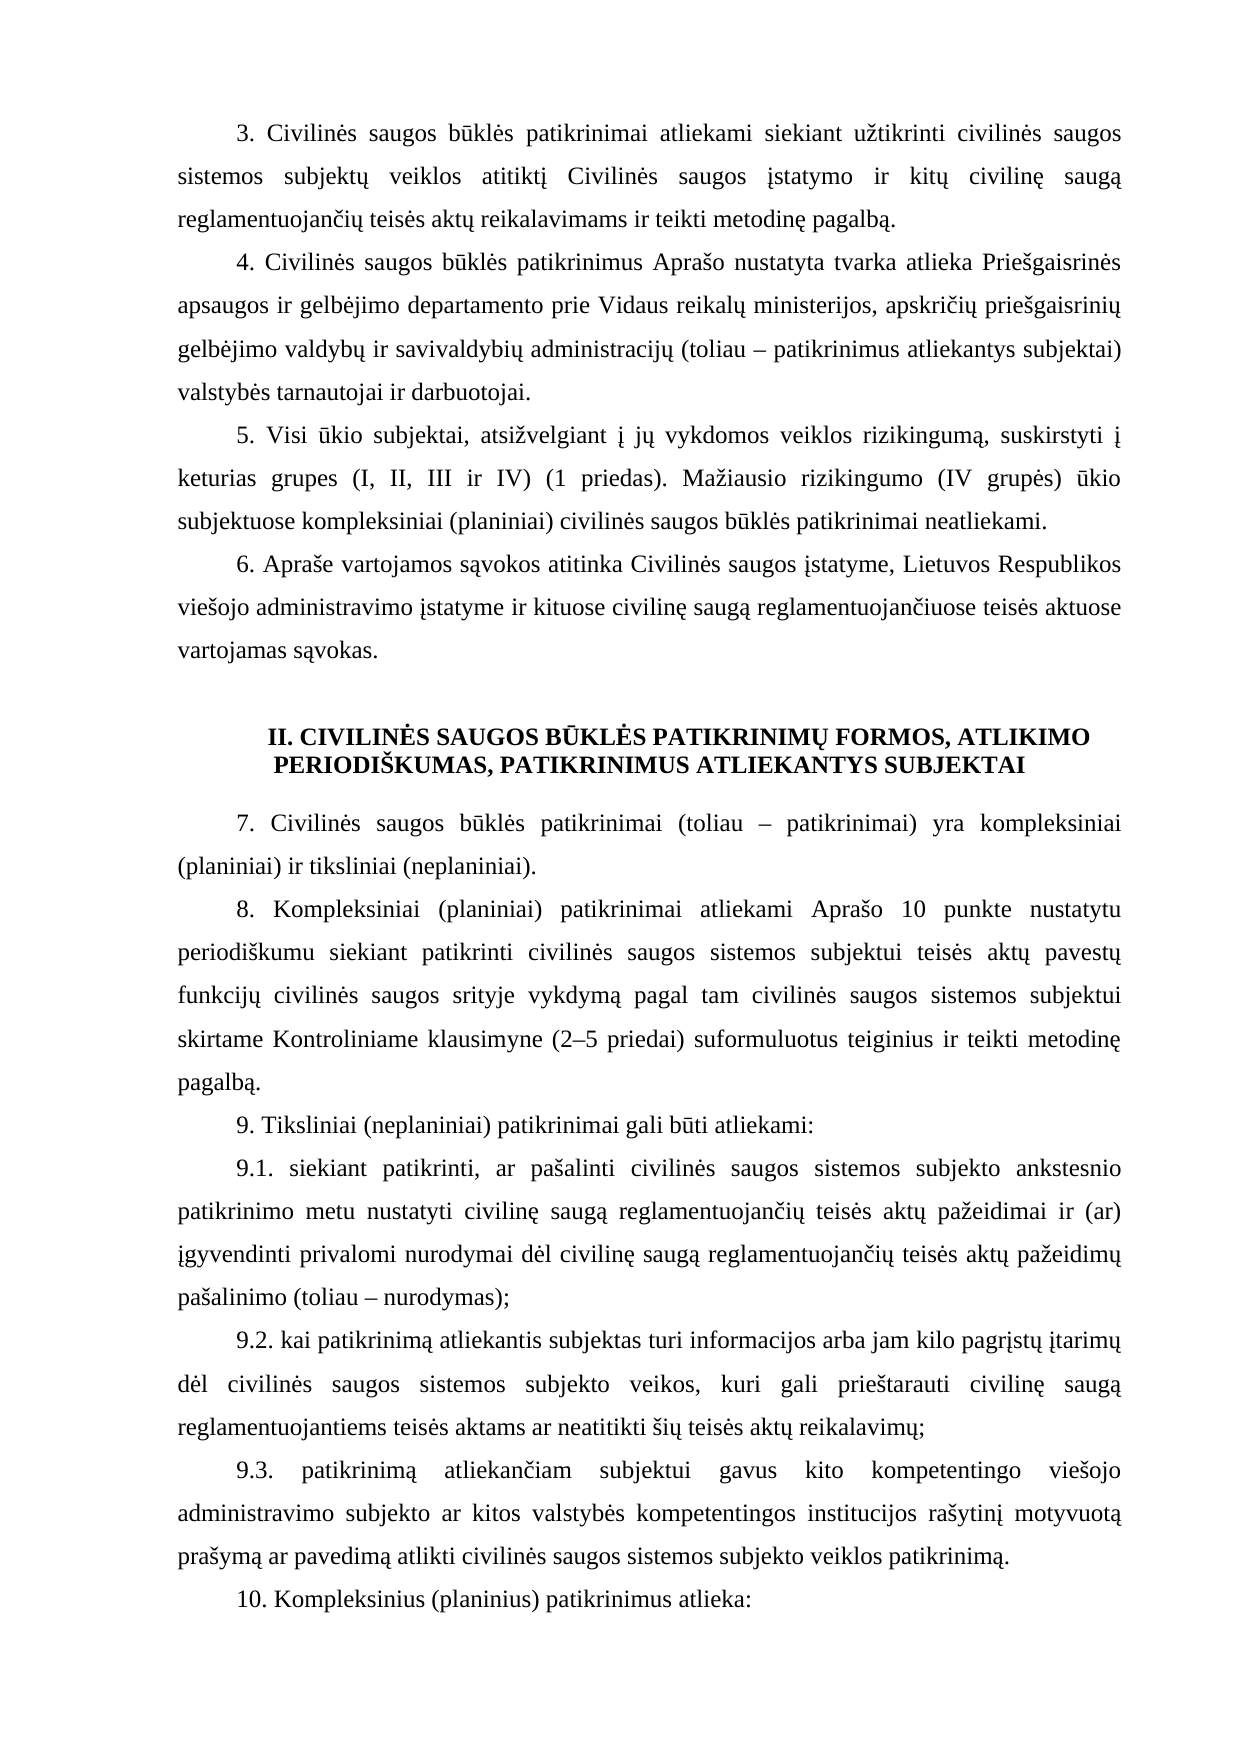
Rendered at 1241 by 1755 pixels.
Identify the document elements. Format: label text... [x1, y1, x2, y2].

text 4. Civilinės saugos būklės patikrinimus Aprašo nustatyta tvarka atlieka Priešgaisrinės apsaugos ir gelbėjimo departamento prie Vidaus reikalų ministerijos, apskričių priešgaisrinių gelbėjimo valdybų ir savivaldybių administracijų (toliau – patikrinimus atliekantys subjektai) valstybės tarnautojai ir darbuotojai. [177, 247, 1122, 406]
text 10. Kompleksinius (planinius) patikrinimus atlieka: [177, 1584, 1122, 1613]
text 8. Kompleksiniai (planiniai) patikrinimai atliekami Aprašo 10 punkte nustatytu periodiškumu siekiant patikrinti civilinės saugos sistemos subjektui teisės aktų pavestų funkcijų civilinės saugos srityje vykdymą pagal tam civilinės saugos sistemos subjektui skirtame Kontroliniame klausimyne (2–5 priedai) suformuluotus teiginius ir teikti metodinę pagalbą. [177, 894, 1122, 1096]
text 9.2. kai patikrinimą atliekantis subjektas turi informacijos arba jam kilo pagrįstų įtarimų dėl civilinės saugos sistemos subjekto veikos, kuri gali prieštarauti civilinę saugą reglamentuojantiems teisės aktams ar neatitikti šių teisės aktų reikalavimų; [177, 1326, 1122, 1441]
text II. CIVILINĖS SAUGOS BŪKLĖS PATIKRINIMŲ FORMOS, ATLIKIMO PERIODIŠKUMAS, PATIKRINIMUS ATLIEKANTYS SUBJEKTAI [177, 722, 1122, 779]
text 7. Civilinės saugos būklės patikrinimai (toliau – patikrinimai) yra kompleksiniai (planiniai) ir tiksliniai (neplaniniai). [177, 808, 1122, 880]
text 6. Apraše vartojamos sąvokos atitinka Civilinės saugos įstatyme, Lietuvos Respublikos viešojo administravimo įstatyme ir kituose civilinę saugą reglamentuojančiuose teisės aktuose vartojamas sąvokas. [177, 549, 1122, 664]
text 9. Tiksliniai (neplaniniai) patikrinimai gali būti atliekami: [177, 1110, 1122, 1139]
text 5. Visi ūkio subjektai, atsižvelgiant į jų vykdomos veiklos rizikingumą, suskirstyti į keturias grupes (I, II, III ir IV) (1 priedas). Mažiausio rizikingumo (IV grupės) ūkio subjektuose kompleksiniai (planiniai) civilinės saugos būklės patikrinimai neatliekami. [177, 420, 1122, 535]
text 9.1. siekiant patikrinti, ar pašalinti civilinės saugos sistemos subjekto ankstesnio patikrinimo metu nustatyti civilinę saugą reglamentuojančių teisės aktų pažeidimai ir (ar) įgyvendinti privalomi nurodymai dėl civilinę saugą reglamentuojančių teisės aktų pažeidimų pašalinimo (toliau – nurodymas); [177, 1153, 1122, 1311]
text 9.3. patikrinimą atliekančiam subjektui gavus kito kompetentingo viešojo administravimo subjekto ar kitos valstybės kompetentingos institucijos rašytinį motyvuotą prašymą ar pavedimą atlikti civilinės saugos sistemos subjekto veiklos patikrinimą. [177, 1455, 1122, 1570]
text 3. Civilinės saugos būklės patikrinimai atliekami siekiant užtikrinti civilinės saugos sistemos subjektų veiklos atitiktį Civilinės saugos įstatymo ir kitų civilinę saugą reglamentuojančių teisės aktų reikalavimams ir teikti metodinę pagalbą. [177, 118, 1122, 233]
